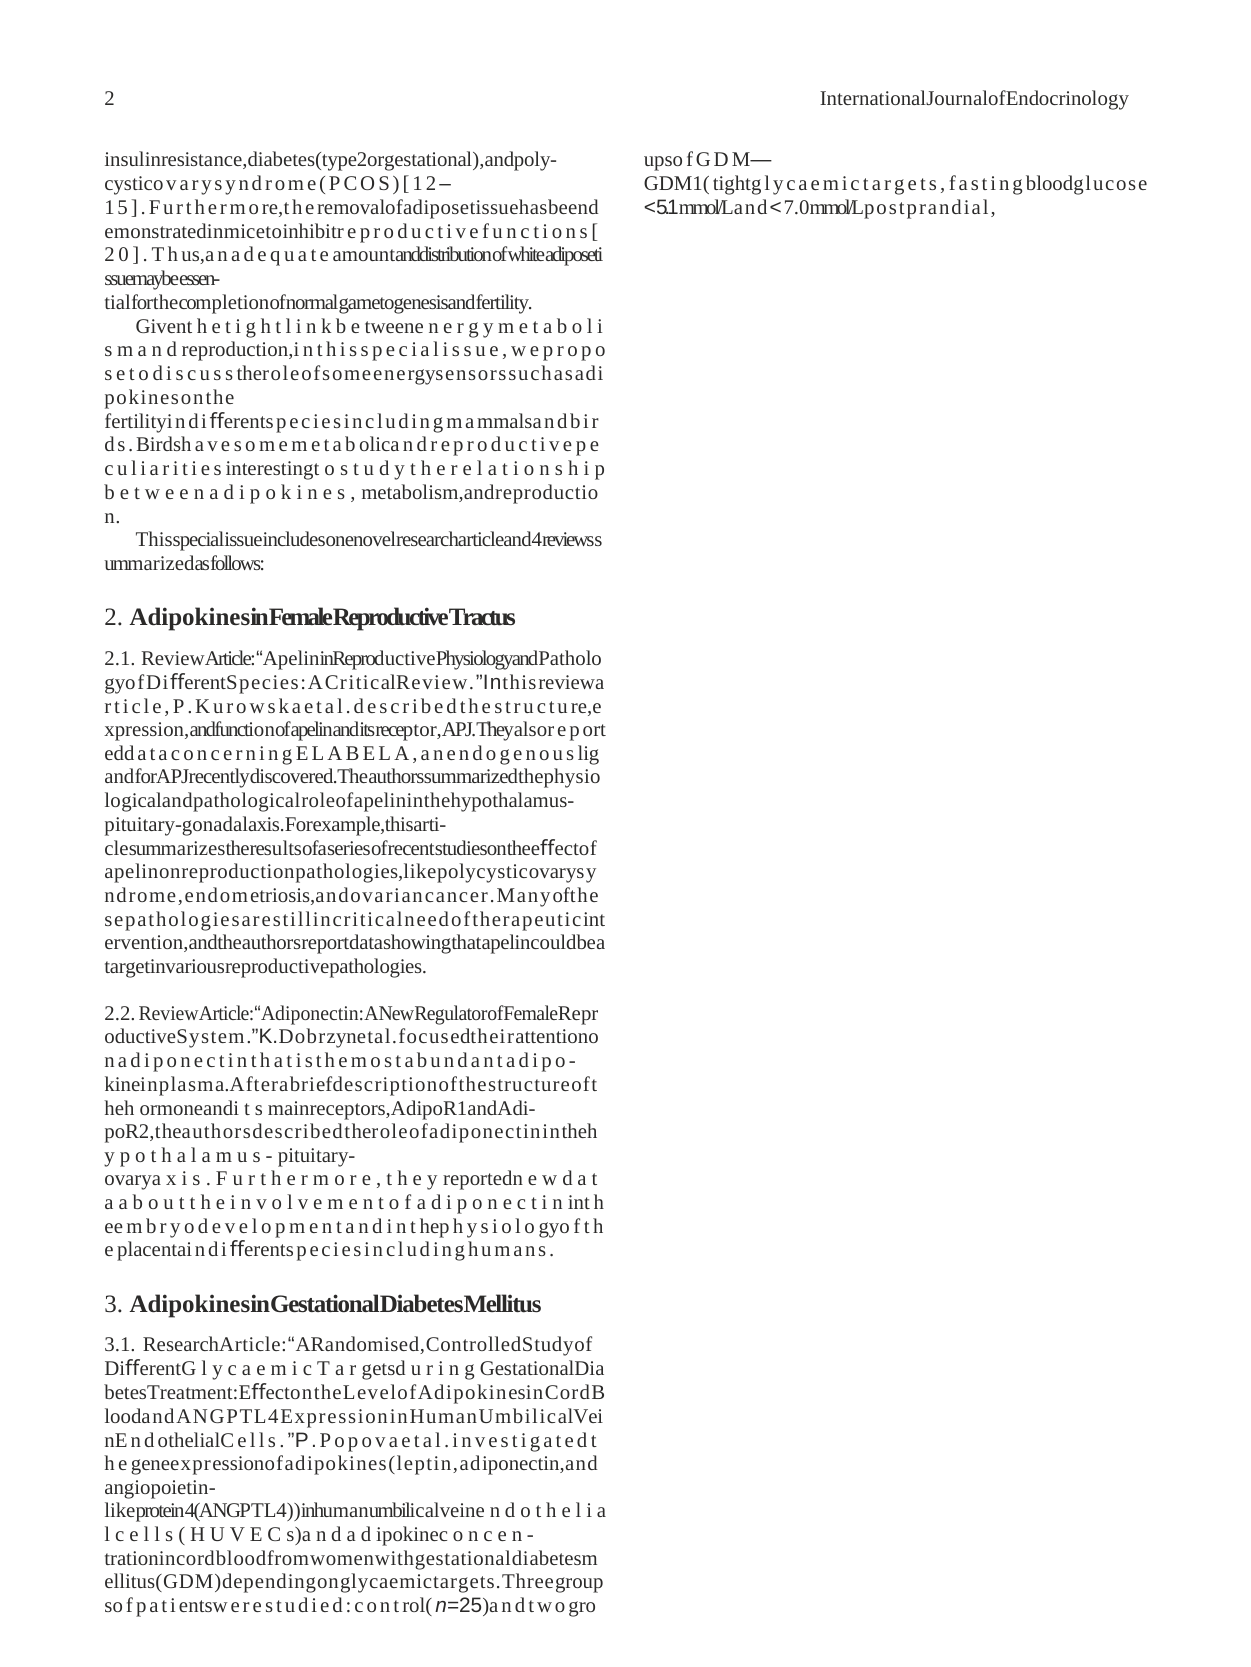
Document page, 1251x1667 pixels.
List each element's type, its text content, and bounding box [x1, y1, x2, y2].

text 2 InternationalJournalofEndocrinology [104, 86, 1158, 110]
list ReviewArticle:“ApelininReproductivePhysiologyandPathologyofDiﬀerentSpecies:ACriticalReview.”Inthisreviewarticle,P.Kurowskaetal.describedthestructure,expression,andfunctionofapelinanditsreceptor,APJ.TheyalsoreporteddataconcerningELABELA,anendogenousligandforAPJrecentlydiscovered.Theauthorssummarizedthephysiologicalandpathologicalroleofapelininthehypothalamus-pituitary-gonadalaxis.Forexample,thisarti-clesummarizestheresultsofaseriesofrecentstudiesontheeﬀectofapelinonreproductionpathologies,likepolycysticovarysyndrome,endometriosis,andovariancancer.Manyofthesepathologiesarestillincriticalneedoftherapeuticintervention,andtheauthorsreportdatashowingthatapelincouldbeatargetinvariousreproductivepathologies. [104, 647, 606, 978]
subtitle AdipokinesinGestationalDiabetesMellitus [104, 1289, 595, 1317]
text Giventhetightlinkbetweenenergymetabolismandreproduction,inthisspecialissue,weproposetodiscusstheroleofsomeenergysensorssuchasadipokinesonthe [104, 314, 606, 409]
text insulinresistance,diabetes(type2orgestational),andpoly-cysticovarysyndrome(PCOS)[12–15].Furthermore,theremovalofadiposetissuehasbeendemonstratedinmicetoinhibitreproductivefunctions[20].Thus,anadequateamountanddistributionofwhiteadiposetissuemaybeessen-tialforthecompletionofnormalgametogenesisandfertility. [104, 148, 606, 314]
list upsofGDM—GDM1(tightglycaemictargets,fastingbloodglucose<5.1mmol/Land<7.0mmol/Lpostprandial, [643, 148, 1158, 219]
list ResearchArticle:“ARandomised,ControlledStudyofDiﬀerentGlycaemicTargetsduringGestationalDiabetesTreatment:EﬀectontheLevelofAdipokinesinCordBloodandANGPTL4ExpressioninHumanUmbilicalVeinEndothelialCells.”P.Popovaetal.investigatedthegeneexpressionofadipokines(leptin,adiponectin,andangiopoietin-likeprotein4(ANGPTL4))inhumanumbilicalveinendothelialcells(HUVECs)andadipokineconcen-trationincordbloodfromwomenwithgestationaldiabetesmellitus(GDM)dependingonglycaemictargets.Threegroupsofpatientswerestudied:control(n=25)andtwogro [104, 1333, 606, 1617]
text fertilityindiﬀerentspeciesincludingmammalsandbirds.Birdshavesomemetabolicandreproductivepeculiaritiesinterestingtostudytherelationshipbetweenadipokines,metabolism,andreproduction. [104, 409, 606, 528]
subtitle AdipokinesinFemaleReproductiveTractus [104, 602, 594, 631]
list ReviewArticle:“Adiponectin:ANewRegulatorofFemaleReproductiveSystem.”K.Dobrzynetal.focusedtheirattentiononadiponectinthatisthemostabundantadipo-kineinplasma.Afterabriefdescriptionofthestructureofthehormoneanditsmainreceptors,AdipoR1andAdi-poR2,theauthorsdescribedtheroleofadiponectininthehypothalamus-pituitary-ovaryaxis.Furthermore,theyreportednewdataabouttheinvolvementofadiponectinintheembryodevelopmentandinthephysiologyoftheplacentaindiﬀerentspeciesincludinghumans. [104, 1001, 606, 1261]
text Thisspecialissueincludesonenovelresearcharticleand4reviewssummarizedasfollows: [104, 528, 606, 575]
